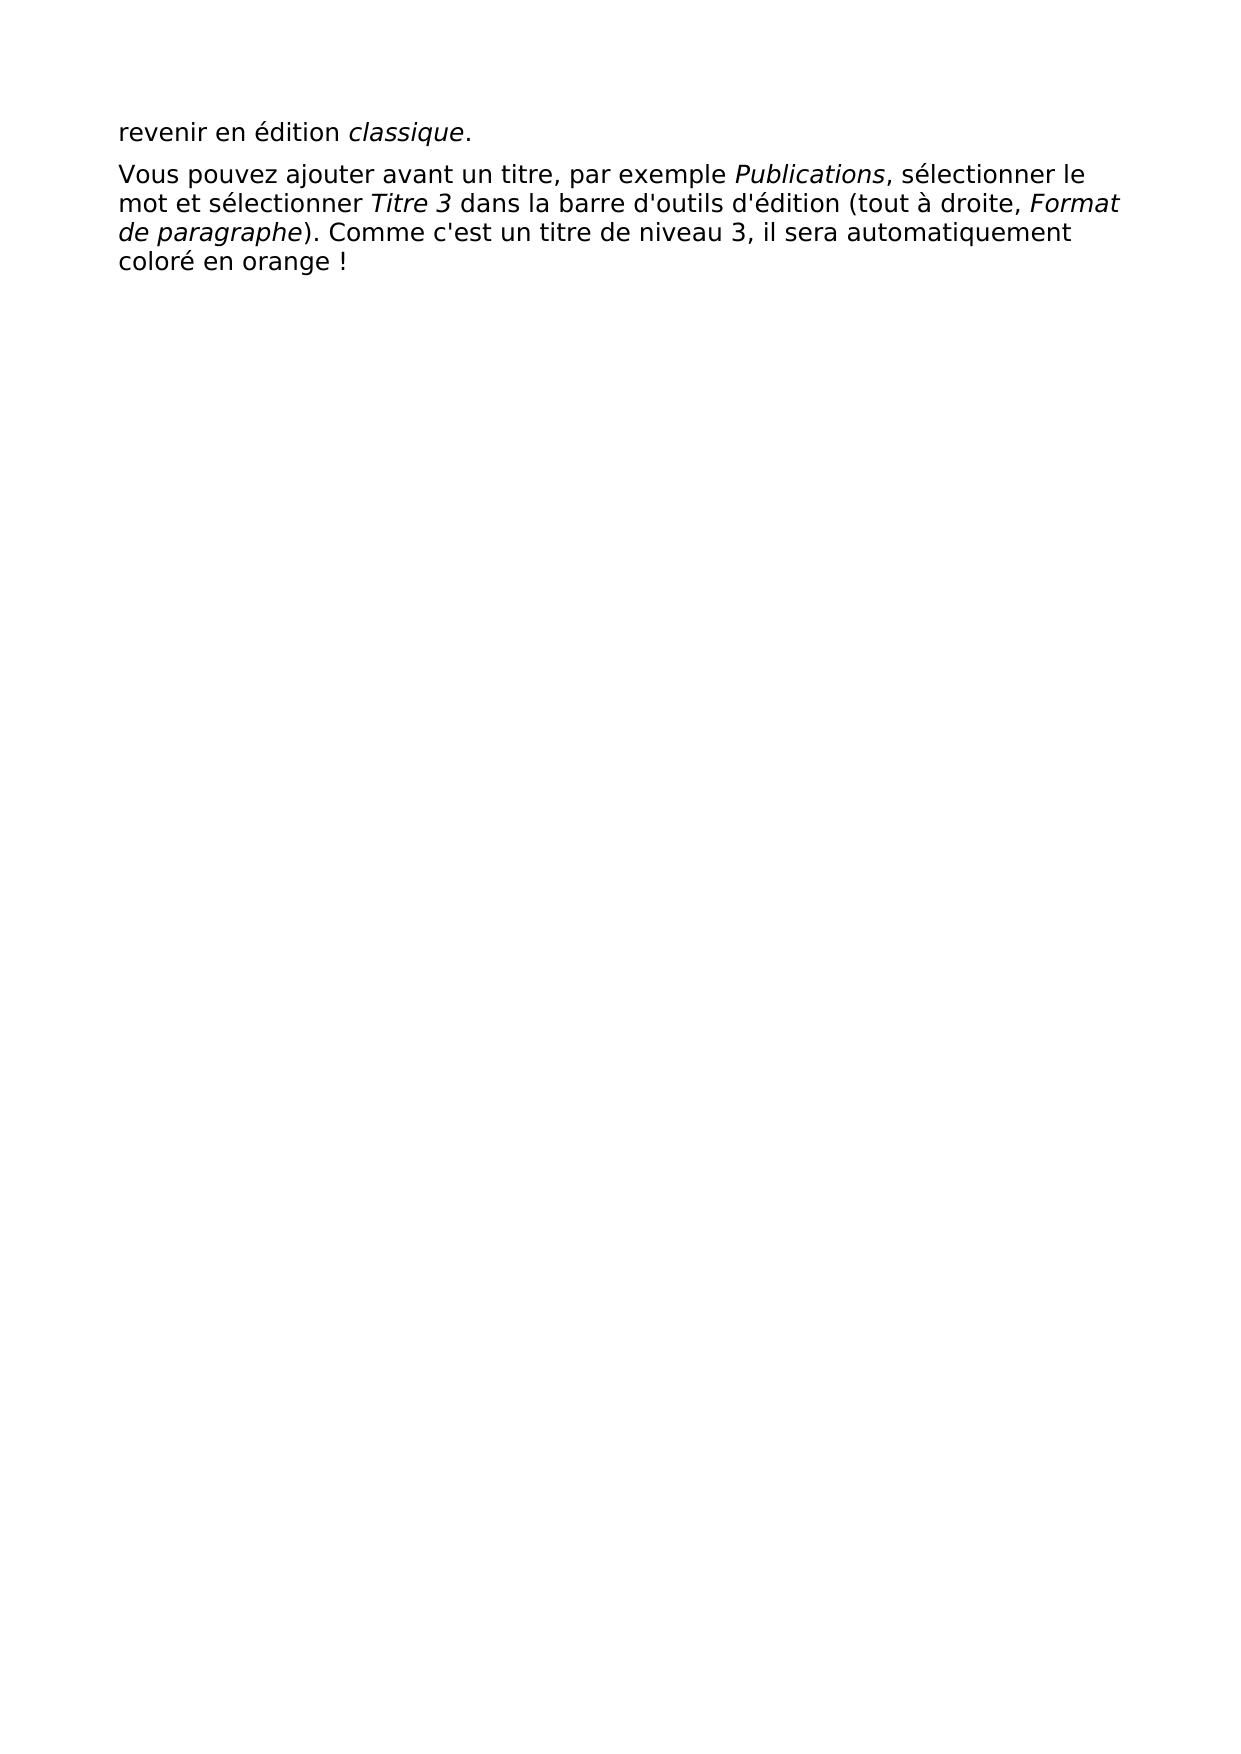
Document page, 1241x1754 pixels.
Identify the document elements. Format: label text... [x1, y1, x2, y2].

text Vous pouvez ajouter avant un titre, par exemple Publications, sélectionner le mot et sélectionner Titre 3 dans la barre d'outils d'édition (tout à droite, Format de paragraphe). Comme c'est un titre de niveau 3, il sera automatiquement coloré en orange ! [118, 160, 1122, 276]
text revenir en édition classique. [118, 118, 1122, 147]
